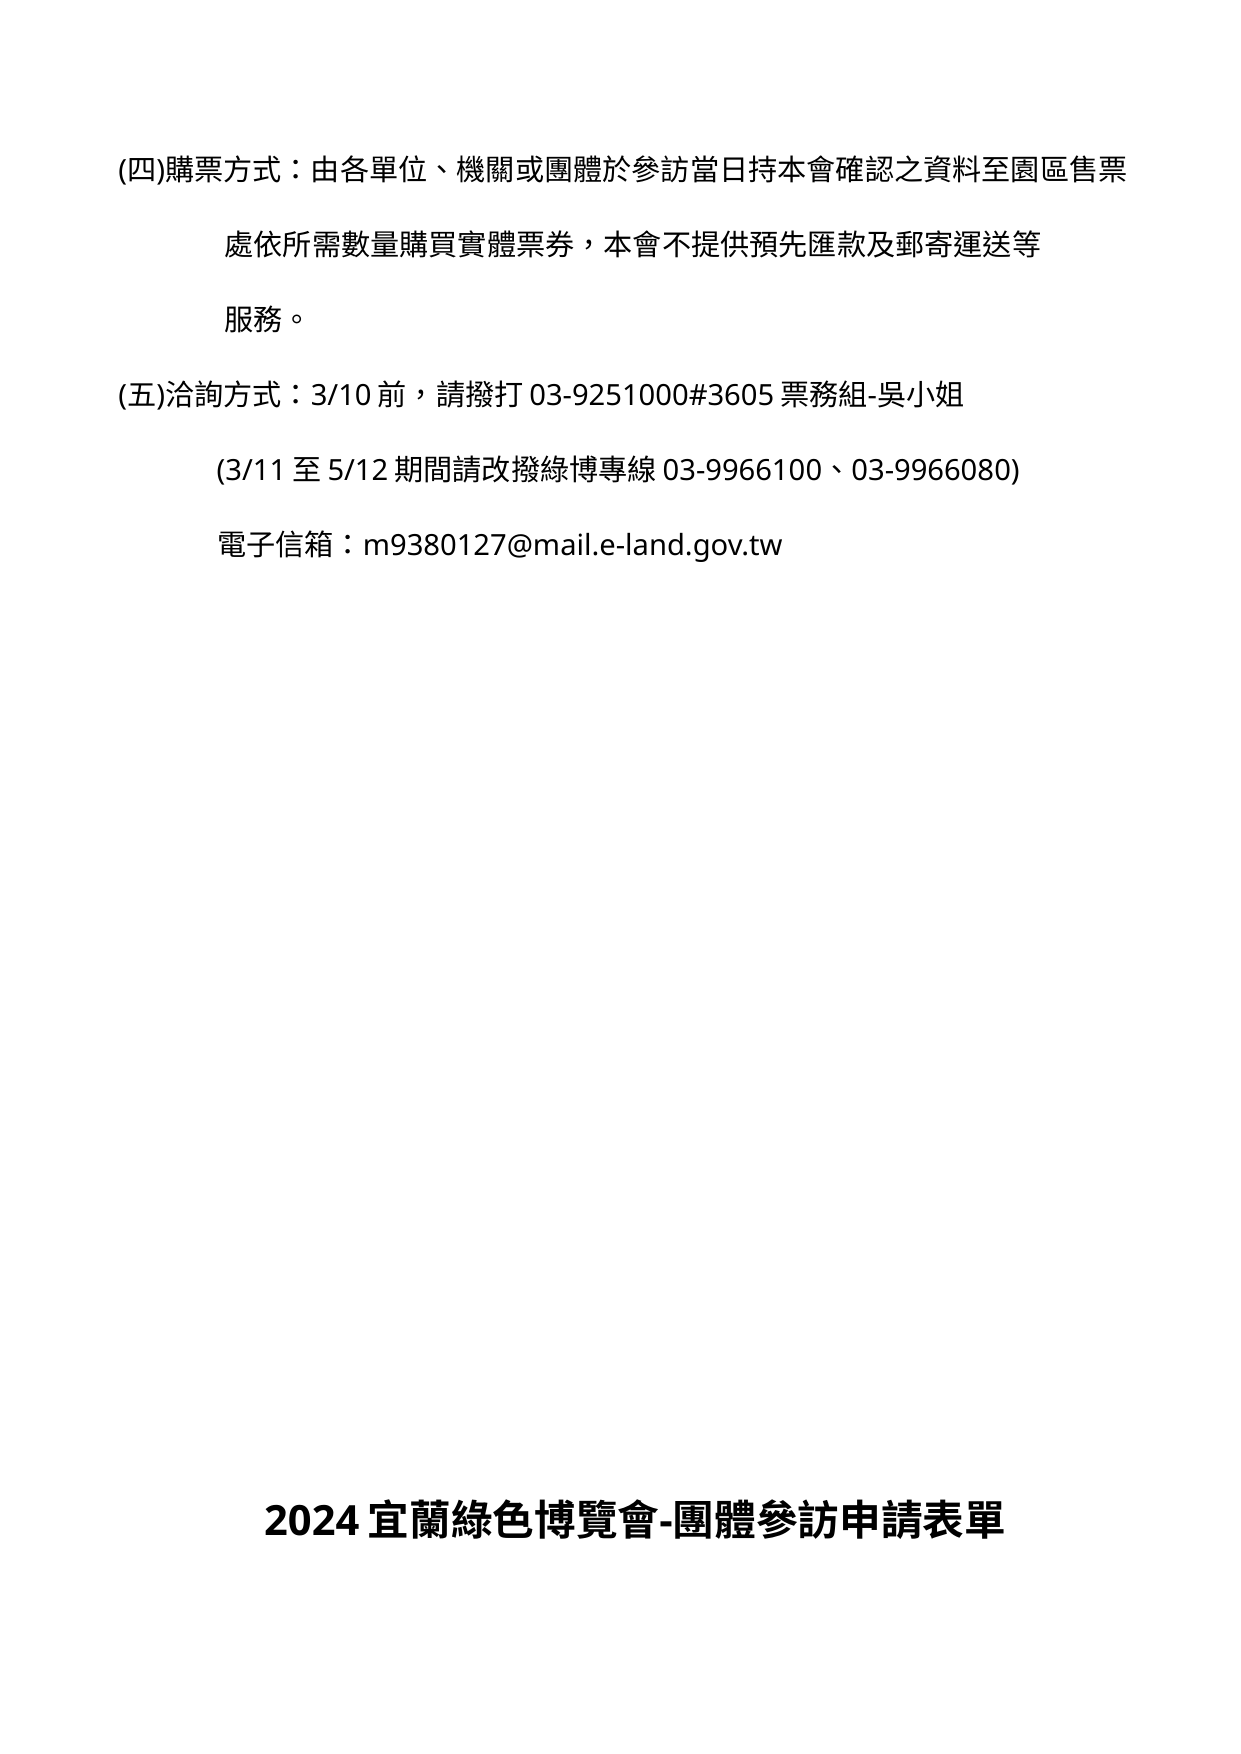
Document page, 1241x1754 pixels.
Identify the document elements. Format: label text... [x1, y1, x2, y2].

text 處依所需數量購買實體票券，本會不提供預先匯款及郵寄運送等 [118, 205, 1152, 280]
text (3/11至5/12期間請改撥綠博專線03-9966100、03-9966080) [118, 430, 1152, 505]
text 2024宜蘭綠色博覽會-團體參訪申請表單 [118, 1480, 1152, 1555]
text (四)購票方式：由各單位、機關或團體於參訪當日持本會確認之資料至園區售票 [118, 130, 1152, 205]
text (五)洽詢方式：3/10前，請撥打03-9251000#3605票務組-吳小姐 [118, 355, 1152, 430]
text 服務。 [118, 280, 1152, 355]
text 電子信箱：m9380127@mail.e-land.gov.tw [118, 505, 1152, 580]
